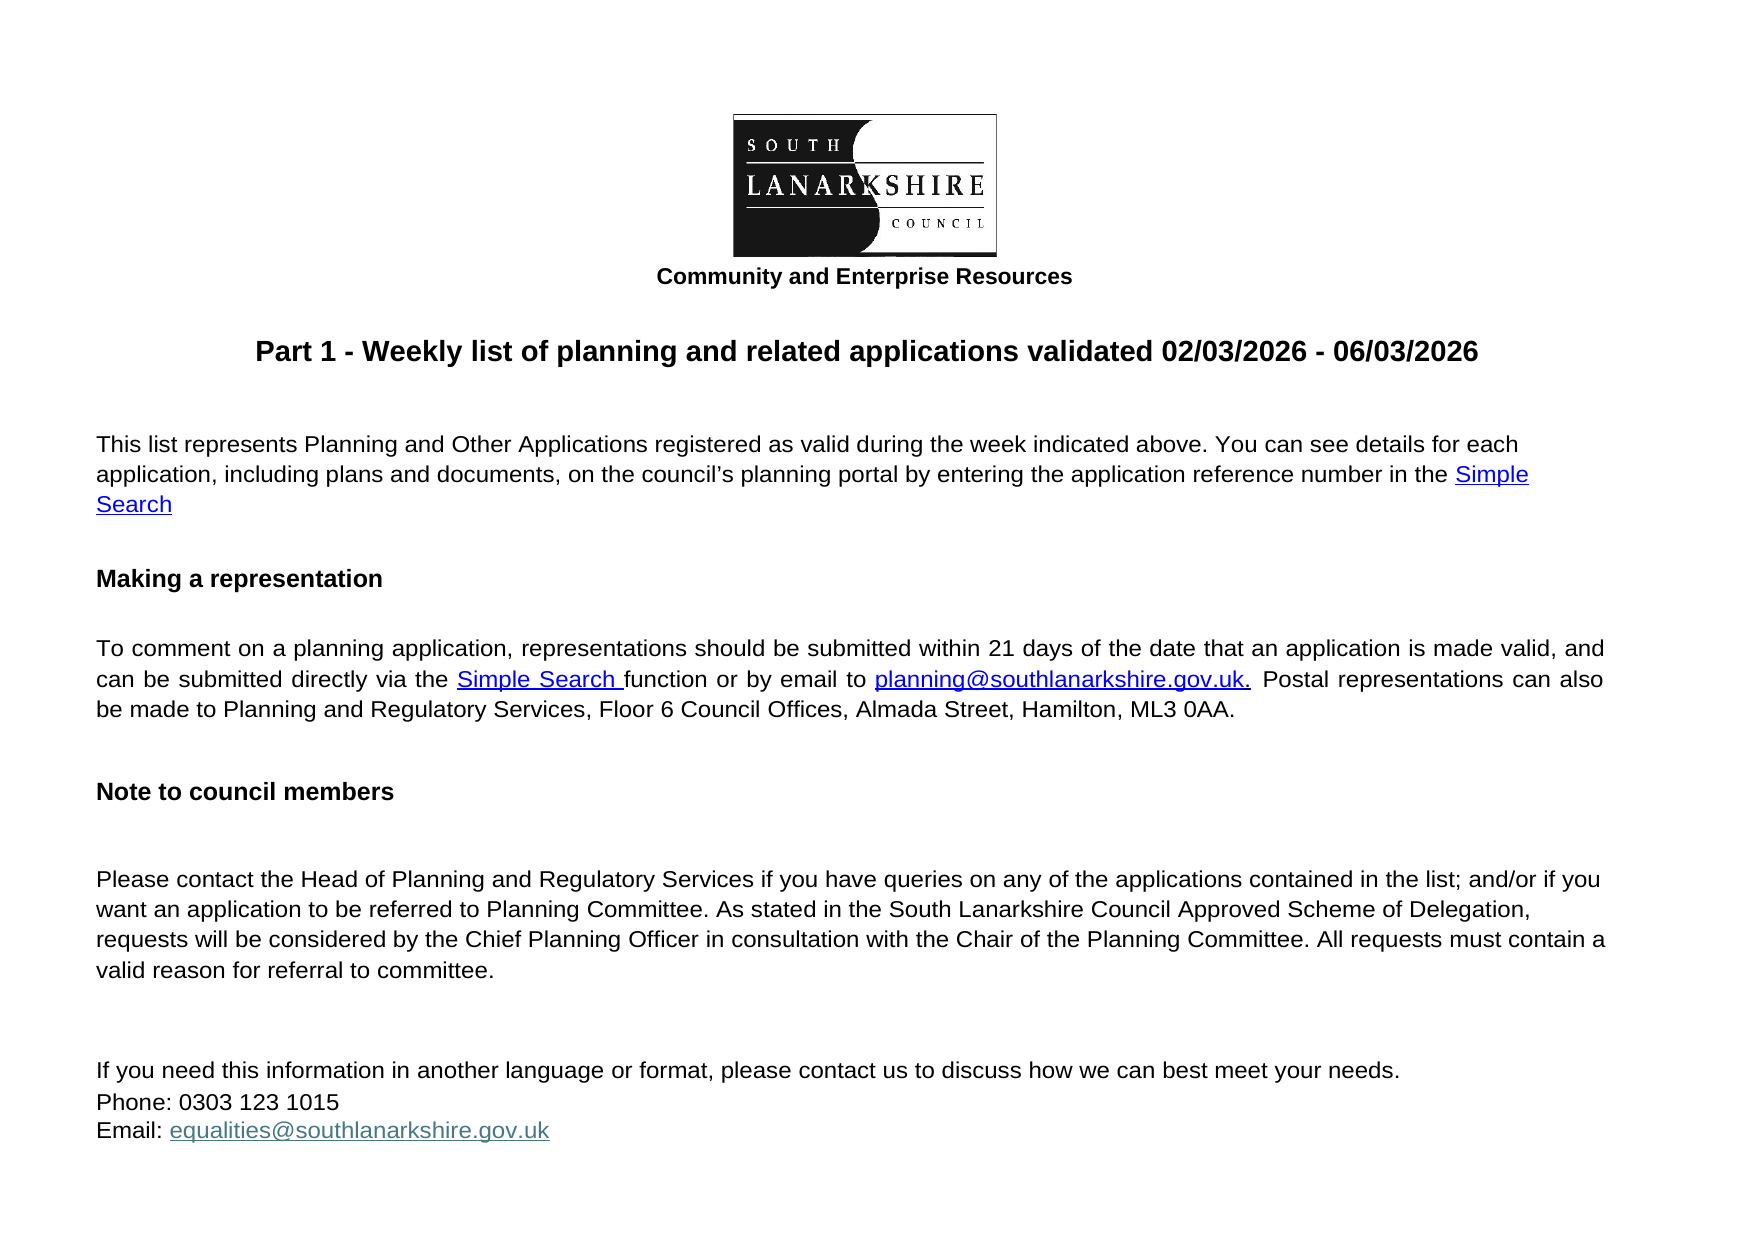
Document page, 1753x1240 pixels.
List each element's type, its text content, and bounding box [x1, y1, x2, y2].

text To comment on a planning application, representations should be submitted within 21 days of the date that an application is made valid, and can be submitted directly via the Simple Search function or by email to planning@southlanarkshire.gov.uk. Postal representations can also be made to Planning and Regulatory Services, Floor 6 Council Offices, Almada Street, Hamilton, ML3 0AA. [96, 635, 1605, 722]
text This list represents Planning and Other Applications registered as valid during the week indicated above. You can see details for each application, including plans and documents, on the council’s planning portal by entering the application reference number in the Simple Search [96, 431, 1571, 518]
subtitle Part 1 - Weekly list of planning and related applications validated 02/03/2026 - 06/03/2026 [98, 334, 1637, 367]
subtitle Making a representation [96, 564, 1637, 592]
text Community and Enterprise Resources [248, 263, 1481, 289]
subtitle Note to council members [96, 777, 1637, 806]
text If you need this information in another language or format, please contact us to discuss how we can best meet your needs. Phone: 0303 123 1015 [96, 1057, 1618, 1115]
text Email: equalities@southlanarkshire.gov.uk [275, 1121, 1637, 1143]
text Please contact the Head of Planning and Regulatory Services if you have queries on any of the applications contained in the list; and/or if you want an application to be referred to Planning Committee. As stated in the South Lanarkshire Council Approved Scheme of Delegation, requests will be considered by the Chief Planning Officer in consultation with the Chair of the Planning Committee. All requests must contain a valid reason for referral to committee. [96, 866, 1618, 983]
text Email: equalities@southlanarkshire.gov.uk [96, 1121, 282, 1143]
